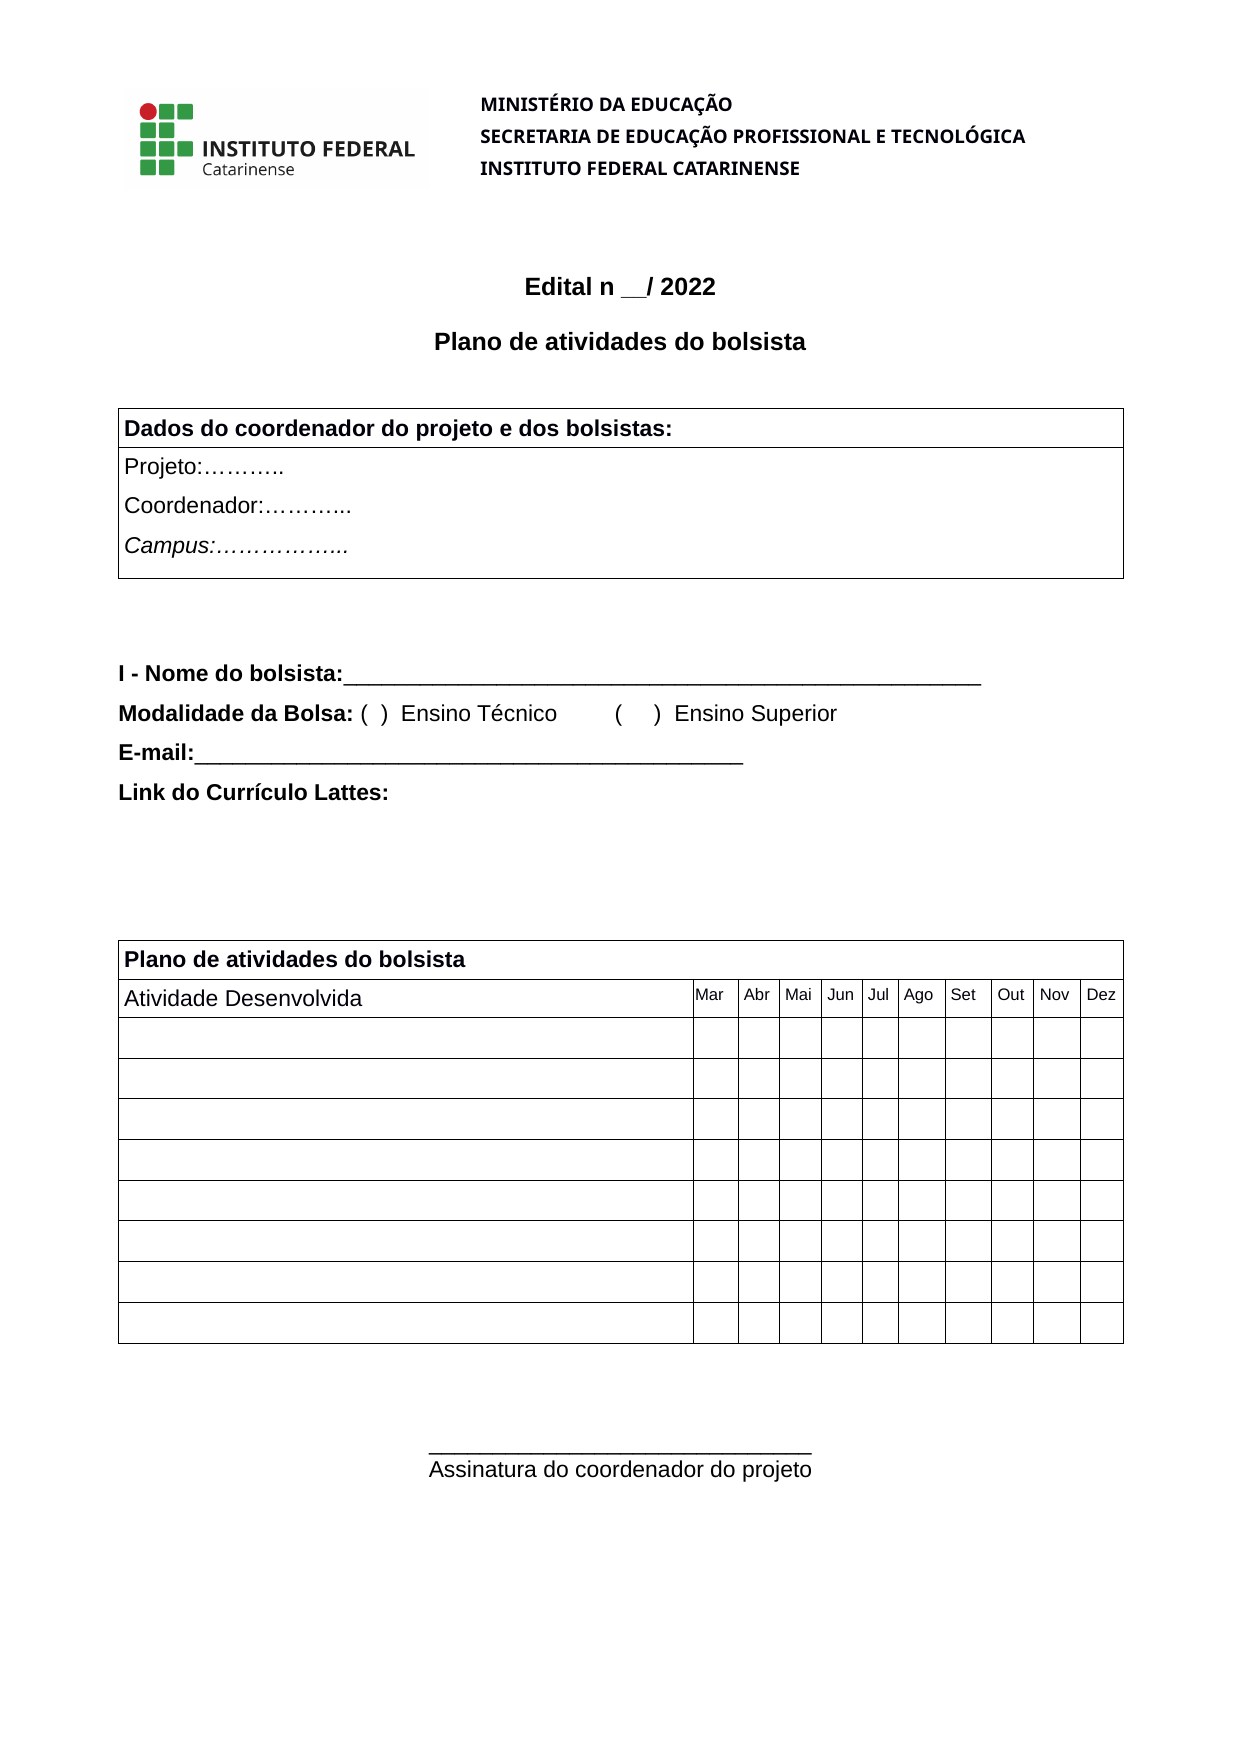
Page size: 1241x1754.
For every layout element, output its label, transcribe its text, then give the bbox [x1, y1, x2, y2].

table_cell Out [992, 980, 1033, 1017]
table_cell [739, 1181, 779, 1220]
table_cell Set [946, 980, 991, 1017]
table_cell [1081, 1059, 1123, 1098]
table_cell [992, 1140, 1033, 1180]
table_cell [863, 1059, 898, 1098]
list Edital n __/ 2022 [118, 272, 1122, 300]
text I - Nome do bolsista:__________________________________________________ [118, 660, 1122, 686]
list Plano de atividades do bolsista [118, 327, 1122, 356]
table_cell [899, 1181, 945, 1220]
table_cell [1081, 1262, 1123, 1302]
table_cell [1034, 1262, 1080, 1302]
table_cell [822, 1262, 862, 1302]
table_cell [863, 1221, 898, 1261]
text Modalidade da Bolsa: ( ) Ensino Técnico ( ) Ensino Superior [118, 699, 1122, 726]
table_cell [739, 1140, 779, 1180]
table_cell [694, 1221, 738, 1261]
table_cell Atividade Desenvolvida [119, 980, 693, 1017]
table_cell [863, 1018, 898, 1057]
table_cell [899, 1221, 945, 1261]
table_cell [946, 1262, 991, 1302]
table_cell [822, 1018, 862, 1057]
table_cell [1081, 1221, 1123, 1261]
table_cell Ago [899, 980, 945, 1017]
table_cell [1034, 1059, 1080, 1098]
table_cell Nov [1034, 980, 1080, 1017]
table_cell [694, 1303, 738, 1343]
table_cell [1034, 1181, 1080, 1220]
table_cell [946, 1018, 991, 1057]
table_cell Mar [694, 980, 738, 1017]
table_cell [1034, 1303, 1080, 1343]
table_cell [780, 1099, 821, 1139]
text Assinatura do coordenador do projeto [118, 1456, 1122, 1482]
table_cell [694, 1181, 738, 1220]
table_cell [694, 1099, 738, 1139]
table_cell [863, 1099, 898, 1139]
table_cell Mai [780, 980, 821, 1017]
table_cell [694, 1140, 738, 1180]
table_cell [899, 1262, 945, 1302]
table_cell [863, 1140, 898, 1180]
table_cell [119, 1140, 693, 1180]
table_cell Jun [822, 980, 862, 1017]
table_header Plano de atividades do bolsista [119, 941, 1123, 978]
table_cell [780, 1059, 821, 1098]
table_cell [739, 1221, 779, 1261]
table_cell [1034, 1221, 1080, 1261]
table_cell [1081, 1099, 1123, 1139]
table_cell [822, 1059, 862, 1098]
table_cell [863, 1181, 898, 1220]
table_cell [694, 1018, 738, 1057]
table_cell [694, 1262, 738, 1302]
table_cell [822, 1221, 862, 1261]
table_cell [780, 1140, 821, 1180]
table_cell [946, 1059, 991, 1098]
text ______________________________ [118, 1429, 1122, 1456]
table_cell [739, 1262, 779, 1302]
table_cell [1081, 1140, 1123, 1180]
table_cell [1034, 1140, 1080, 1180]
table_cell [739, 1018, 779, 1057]
table_cell [780, 1303, 821, 1343]
table_cell [863, 1262, 898, 1302]
table_cell Dez [1081, 980, 1123, 1017]
table_cell [119, 1099, 693, 1139]
table_cell Abr [739, 980, 779, 1017]
table_cell [1081, 1303, 1123, 1343]
table_cell [822, 1181, 862, 1220]
table_cell [899, 1140, 945, 1180]
table_cell [899, 1059, 945, 1098]
table_cell [899, 1018, 945, 1057]
table_cell [119, 1303, 693, 1343]
table_cell [1034, 1099, 1080, 1139]
table_cell [119, 1059, 693, 1098]
table_cell [119, 1018, 693, 1057]
table_cell [992, 1181, 1033, 1220]
table_cell [992, 1262, 1033, 1302]
table_cell [119, 1262, 693, 1302]
picture [124, 88, 430, 190]
table_cell [899, 1099, 945, 1139]
table_cell [1081, 1018, 1123, 1057]
table_cell [822, 1099, 862, 1139]
table_cell [946, 1303, 991, 1343]
table_cell [992, 1099, 1033, 1139]
table_cell Jul [863, 980, 898, 1017]
table_cell [739, 1059, 779, 1098]
table_header Dados do coordenador do projeto e dos bolsistas: [119, 409, 1123, 447]
table_cell [1081, 1181, 1123, 1220]
table_cell Projeto:……….. Coordenador:………... Campus:……………... [119, 448, 1123, 578]
table_cell [822, 1140, 862, 1180]
text Link do Currículo Lattes: [118, 778, 1122, 805]
table_cell [1034, 1018, 1080, 1057]
table_cell [992, 1059, 1033, 1098]
table_cell [946, 1221, 991, 1261]
table_cell [992, 1221, 1033, 1261]
table_cell [739, 1099, 779, 1139]
table_cell [780, 1221, 821, 1261]
table_cell [780, 1018, 821, 1057]
table_cell [119, 1221, 693, 1261]
table_cell [946, 1181, 991, 1220]
table_cell [822, 1303, 862, 1343]
table_cell [992, 1018, 1033, 1057]
table_cell [780, 1262, 821, 1302]
table_cell [739, 1303, 779, 1343]
table_cell [899, 1303, 945, 1343]
table_cell [694, 1059, 738, 1098]
table_cell [992, 1303, 1033, 1343]
table_cell [946, 1099, 991, 1139]
table_cell [119, 1181, 693, 1220]
table_cell [863, 1303, 898, 1343]
table_cell [780, 1181, 821, 1220]
table_cell [946, 1140, 991, 1180]
text E-mail:___________________________________________ [118, 739, 1122, 765]
